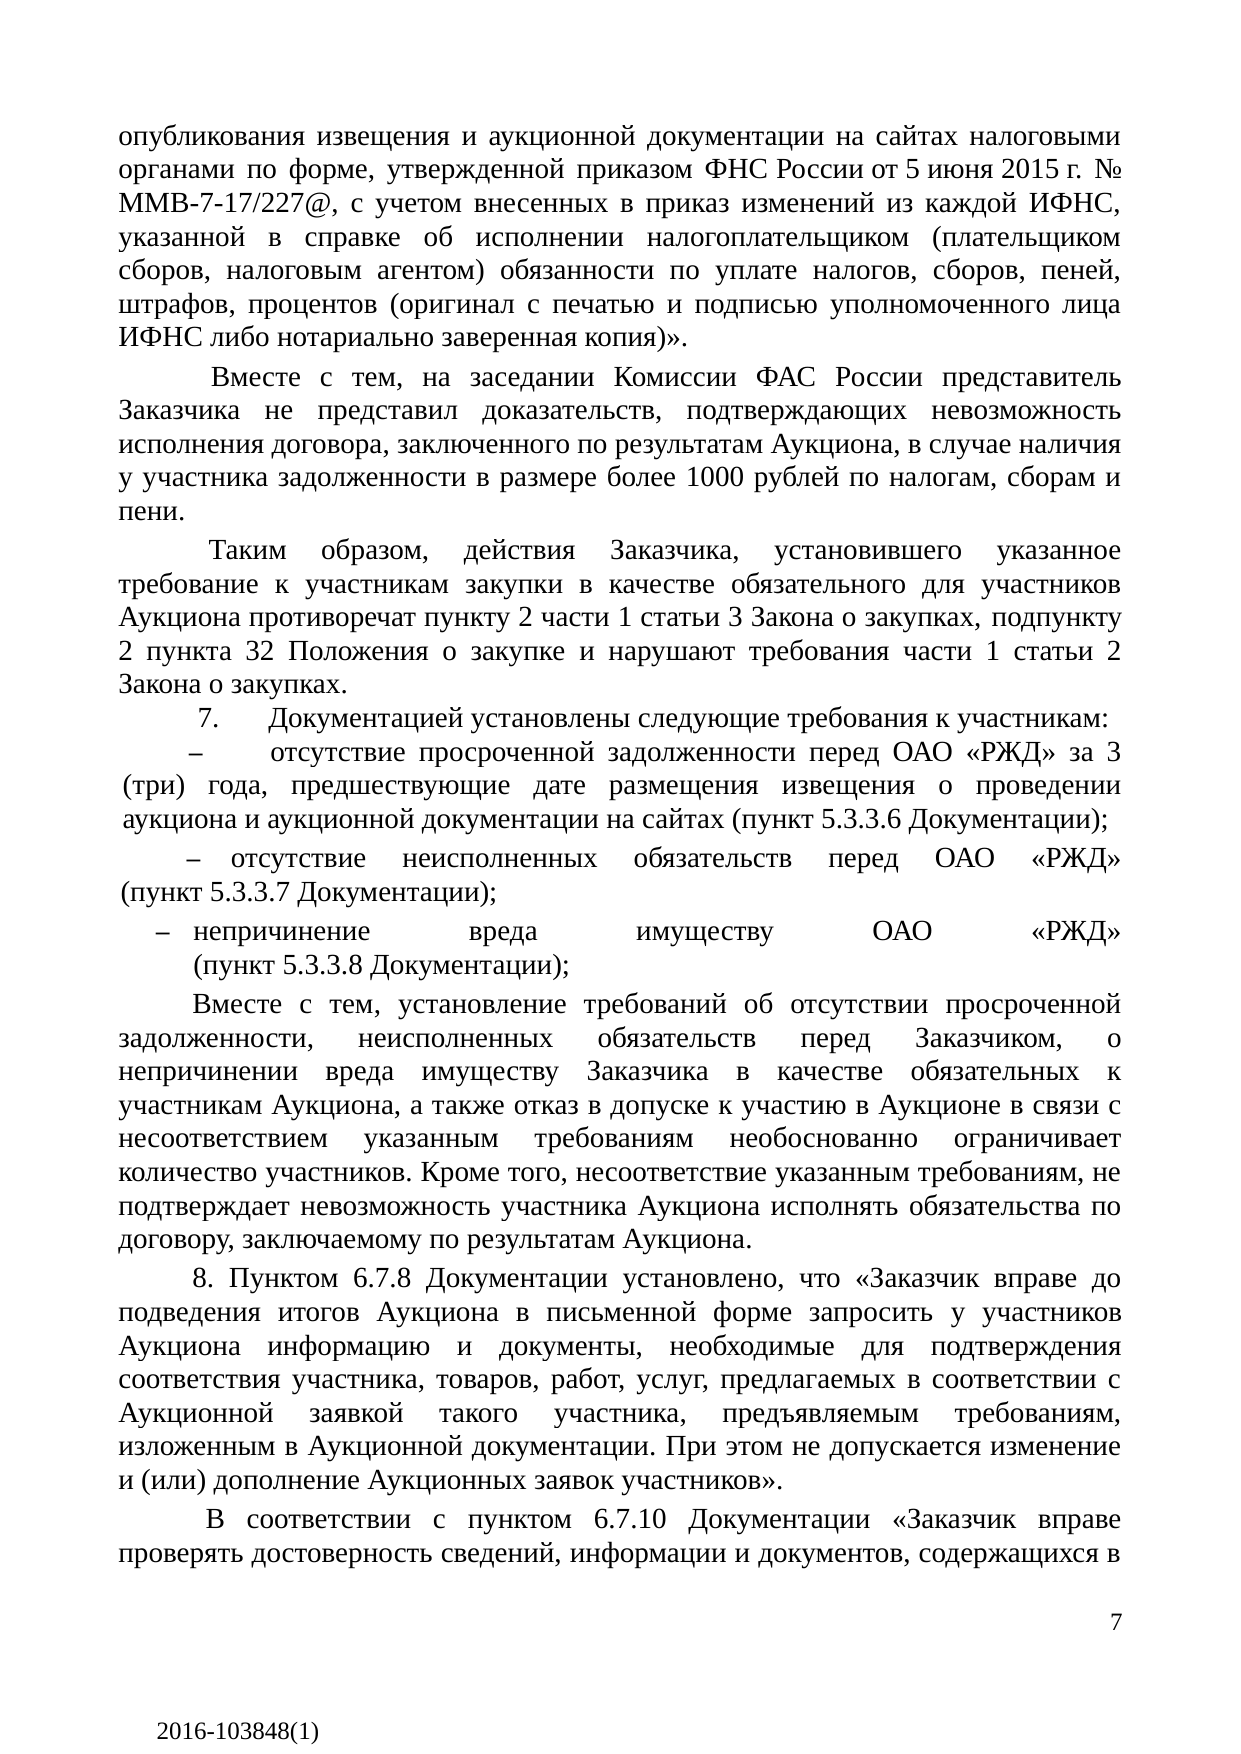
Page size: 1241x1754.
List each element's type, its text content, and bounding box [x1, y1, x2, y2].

text Вместе с тем, на заседании Комиссии ФАС России представитель Заказчика не представил доказательств, подтверждающих невозможность исполнения договора, заключенного по результатам Аукциона, в случае наличия у участника задолженности в размере более 1000 рублей по налогам, сборам и пени. [118, 359, 1122, 527]
list отсутствие просроченной задолженности перед ОАО «РЖД» за 3 (три) года, предшествующие дате размещения извещения о проведении аукциона и аукционной документации на сайтах (пункт 5.3.3.6 Документации); [122, 734, 1122, 834]
text опубликования извещения и аукционной документации на сайтах налоговыми органами по форме, утвержденной приказом ФНС России от 5 июня 2015 г. № ММВ-7-17/227@, с учетом внесенных в приказ изменений из каждой ИФНС, указанной в справке об исполнении налогоплательщиком (плательщиком сборов, налоговым агентом) обязанности по уплате налогов, сборов, пеней, штрафов, процентов (оригинал с печатью и подписью уполномоченного лица ИФНС либо нотариально заверенная копия)». [118, 118, 1122, 353]
text В соответствии с пунктом 6.7.10 Документации «Заказчик вправе проверять достоверность сведений, информации и документов, содержащихся в [118, 1501, 1122, 1568]
list отсутствие неисполненных обязательств перед ОАО «РЖД» (пункт 5.3.3.7 Документации); [120, 840, 1122, 907]
text Таким образом, действия Заказчика, установившего указанное требование к участникам закупки в качестве обязательного для участников Аукциона противоречат пункту 2 части 1 статьи 3 Закона о закупках, подпункту 2 пункта 32 Положения о закупке и нарушают требования части 1 статьи 2 Закона о закупках. [118, 532, 1122, 700]
text Вместе с тем, установление требований об отсутствии просроченной задолженности, неисполненных обязательств перед Заказчиком, о непричинении вреда имуществу Заказчика в качестве обязательных к участникам Аукциона, а также отказ в допуске к участию в Аукционе в связи с несоответствием указанным требованиям необоснованно ограничивает количество участников. Кроме того, несоответствие указанным требованиям, не подтверждает невозможность участника Аукциона исполнять обязательства по договору, заключаемому по результатам Аукциона. [118, 986, 1122, 1255]
list Документацией установлены следующие требования к участникам: [118, 700, 1122, 734]
text 8. Пунктом 6.7.8 Документации установлено, что «Заказчик вправе до подведения итогов Аукциона в письменной форме запросить у участников Аукциона информацию и документы, необходимые для подтверждения соответствия участника, товаров, работ, услуг, предлагаемых в соответствии с Аукционной заявкой такого участника, предъявляемым требованиям, изложенным в Аукционной документации. При этом не допускается изменение и (или) дополнение Аукционных заявок участников». [118, 1261, 1122, 1495]
list непричинение вреда имуществу ОАО «РЖД» (пункт 5.3.3.8 Документации); [156, 913, 1122, 980]
